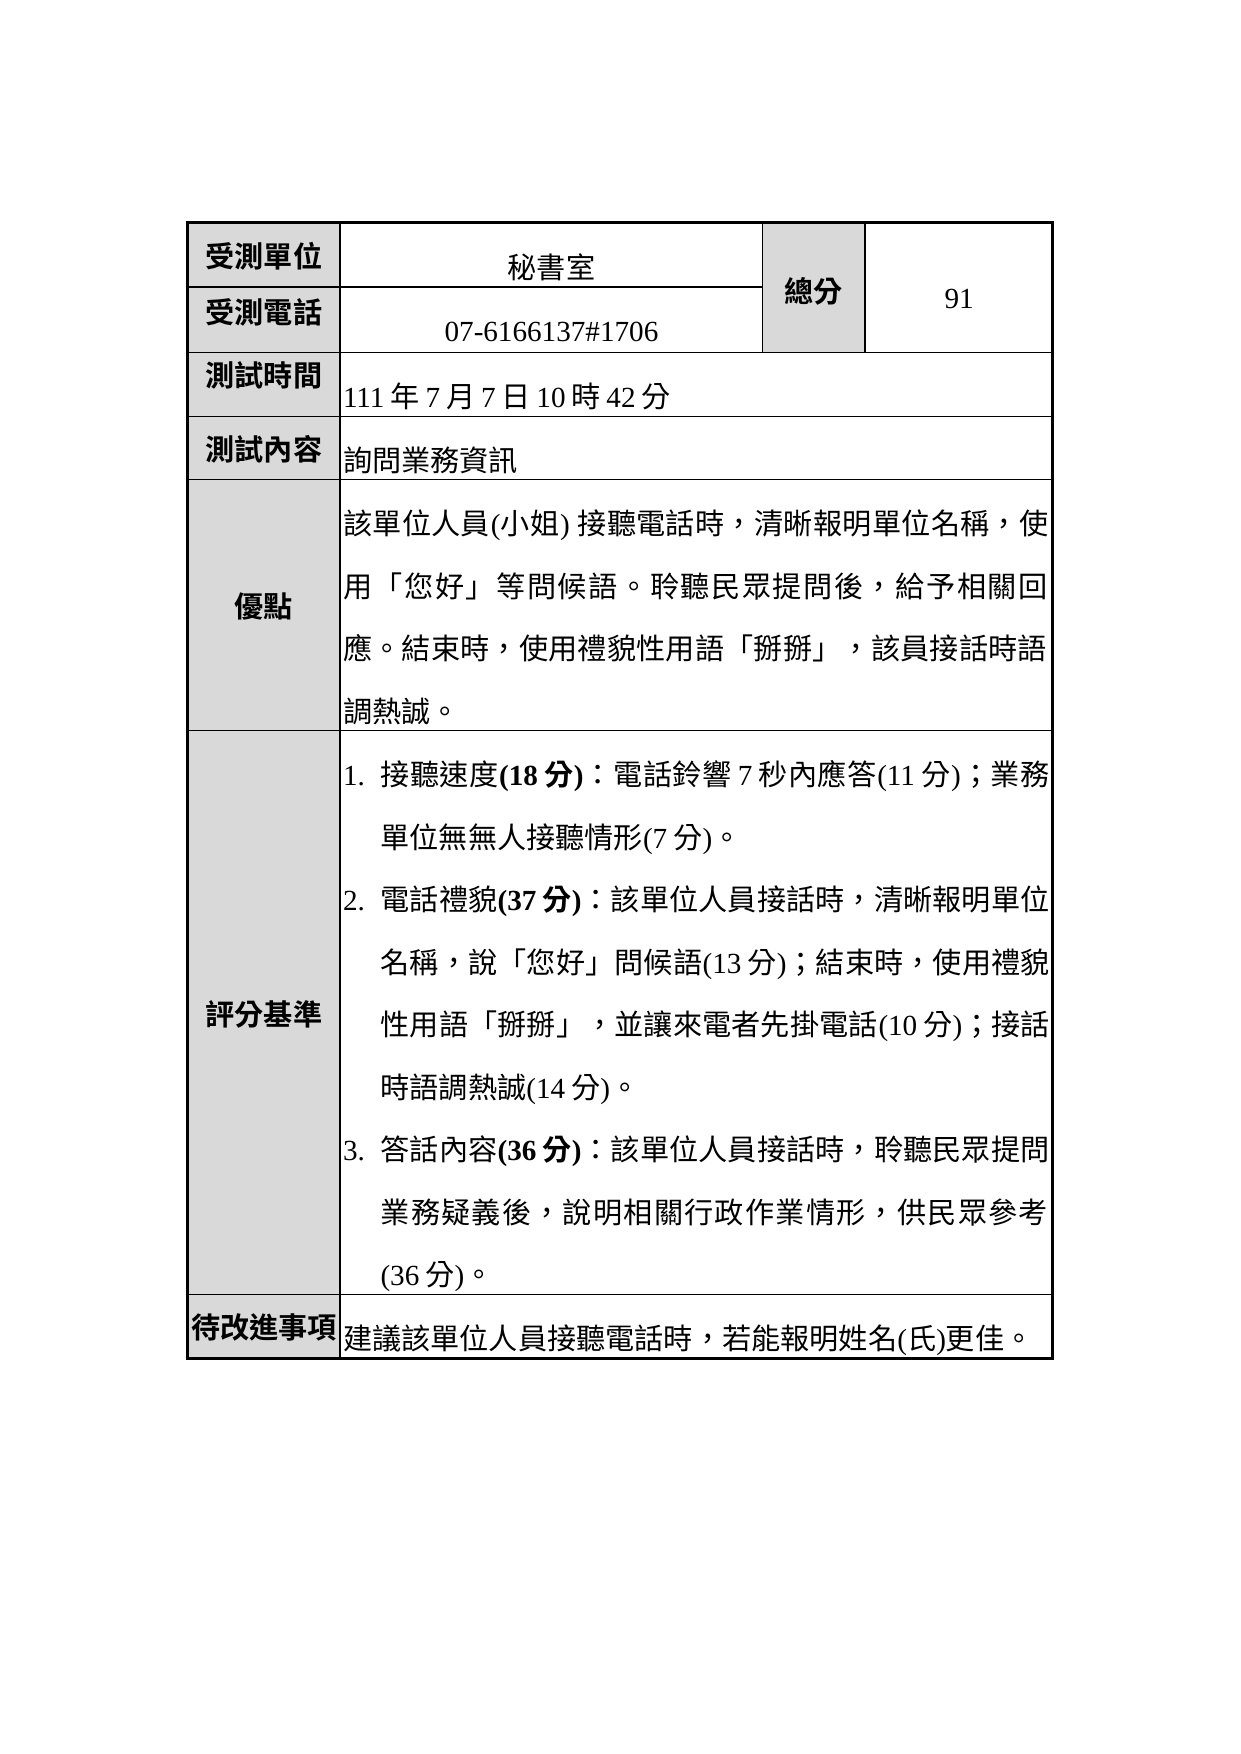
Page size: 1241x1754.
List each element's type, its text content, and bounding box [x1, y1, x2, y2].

table_cell 07-6166137#1706 [341, 288, 762, 352]
table_cell 測試內容 [189, 417, 339, 479]
table_header 受測單位 [189, 224, 339, 286]
table_cell 該單位人員(小姐) 接聽電話時，清晰報明單位名稱，使用「您好」等問候語。聆聽民眾提問後，給予相關回應。結束時，使用禮貌性用語「掰掰」，該員接話時語調熱誠。 [341, 480, 1051, 730]
table_cell 接聽速度(18分)：電話鈴響7秒內應答(11分)；業務單位無無人接聽情形(7分)。 電話禮貌(37分)：該單位人員接話時，清晰報明單位名稱，說「您好」問候語(13分)；結束時，使用禮貌性用語「掰掰」，並讓來電者先掛電話(10分)；接話時語調熱誠(14分)。 答話內容(36分)：該單位人員接話時，聆聽民眾提問業務疑義後，說明相關行政作業情形，供民眾參考(36分)。 [341, 731, 1051, 1294]
table_cell 優點 [189, 480, 339, 730]
table_cell 111年7月7日10時42分 [341, 353, 1051, 416]
table_cell 測試時間 [189, 353, 339, 416]
table_header 91 [866, 224, 1051, 352]
table_cell 待改進事項 [189, 1295, 339, 1357]
table_cell 詢問業務資訊 [341, 417, 1051, 479]
table_cell 建議該單位人員接聽電話時，若能報明姓名(氏)更佳。 [341, 1295, 1051, 1357]
table_header 總分 [763, 224, 864, 352]
table_header 秘書室 [341, 224, 762, 286]
table_cell 受測電話 [189, 288, 339, 352]
table_cell 評分基準 [189, 731, 339, 1294]
